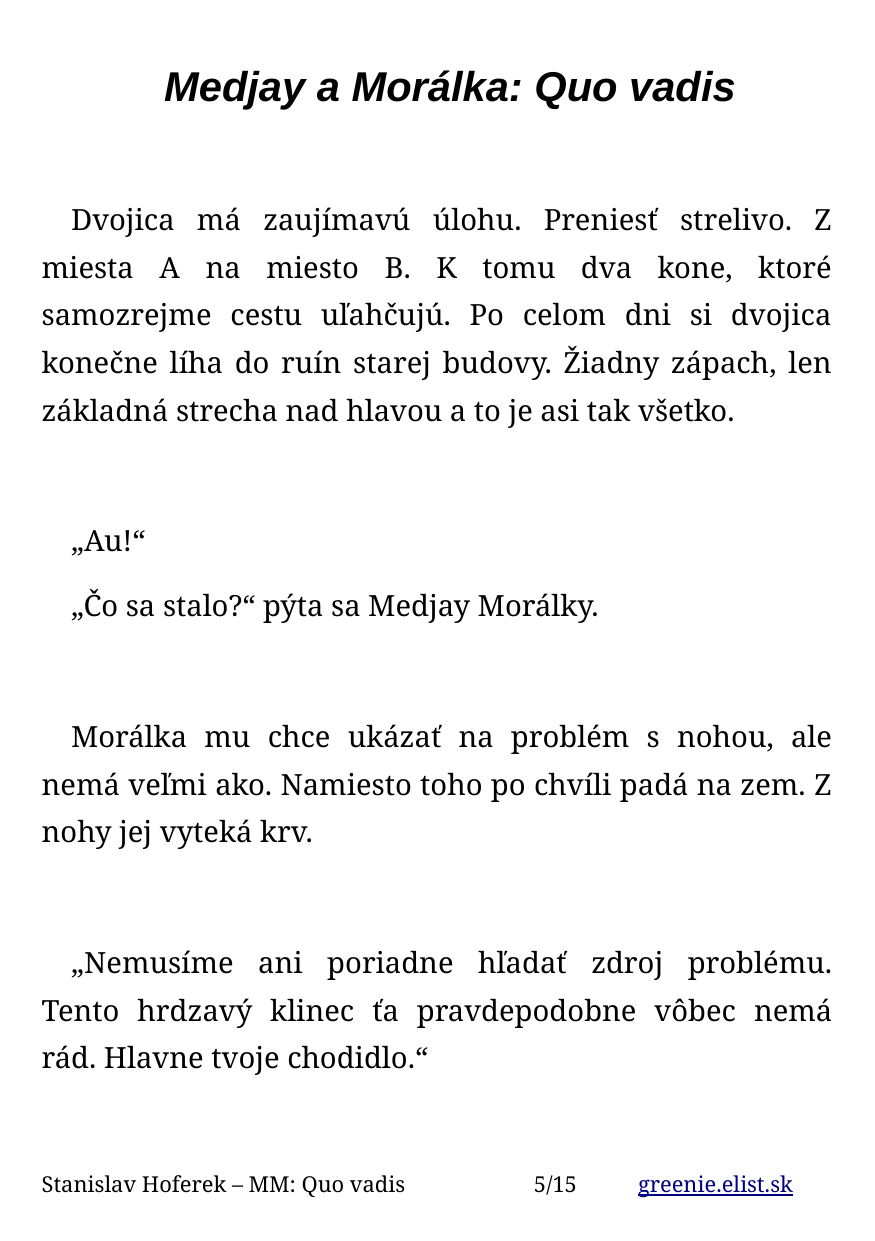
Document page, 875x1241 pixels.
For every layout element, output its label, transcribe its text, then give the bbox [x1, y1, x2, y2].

text „Nemusíme ani poriadne hľadať zdroj problému. Tento hrdzavý klinec ťa pravdepodobne vôbec nemá rád. Hlavne tvoje chodidlo.“ [41, 942, 833, 1077]
subtitle Medjay a Morálka: Quo vadis [71, 62, 833, 110]
text Morálka mu chce ukázať na problém s nohou, ale nemá veľmi ako. Namiesto toho po chvíli padá na zem. Z nohy jej vyteká krv. [41, 716, 833, 851]
text „Čo sa stalo?“ pýta sa Medjay Morálky. [41, 586, 833, 625]
text Dvojica má zaujímavú úlohu. Preniesť strelivo. Z miesta A na miesto B. K tomu dva kone, ktoré samozrejme cestu uľahčujú. Po celom dni si dvojica konečne líha do ruín starej budovy. Žiadny zápach, len základná strecha nad hlavou a to je asi tak všetko. [41, 199, 833, 429]
text „Au!“ [41, 520, 833, 560]
